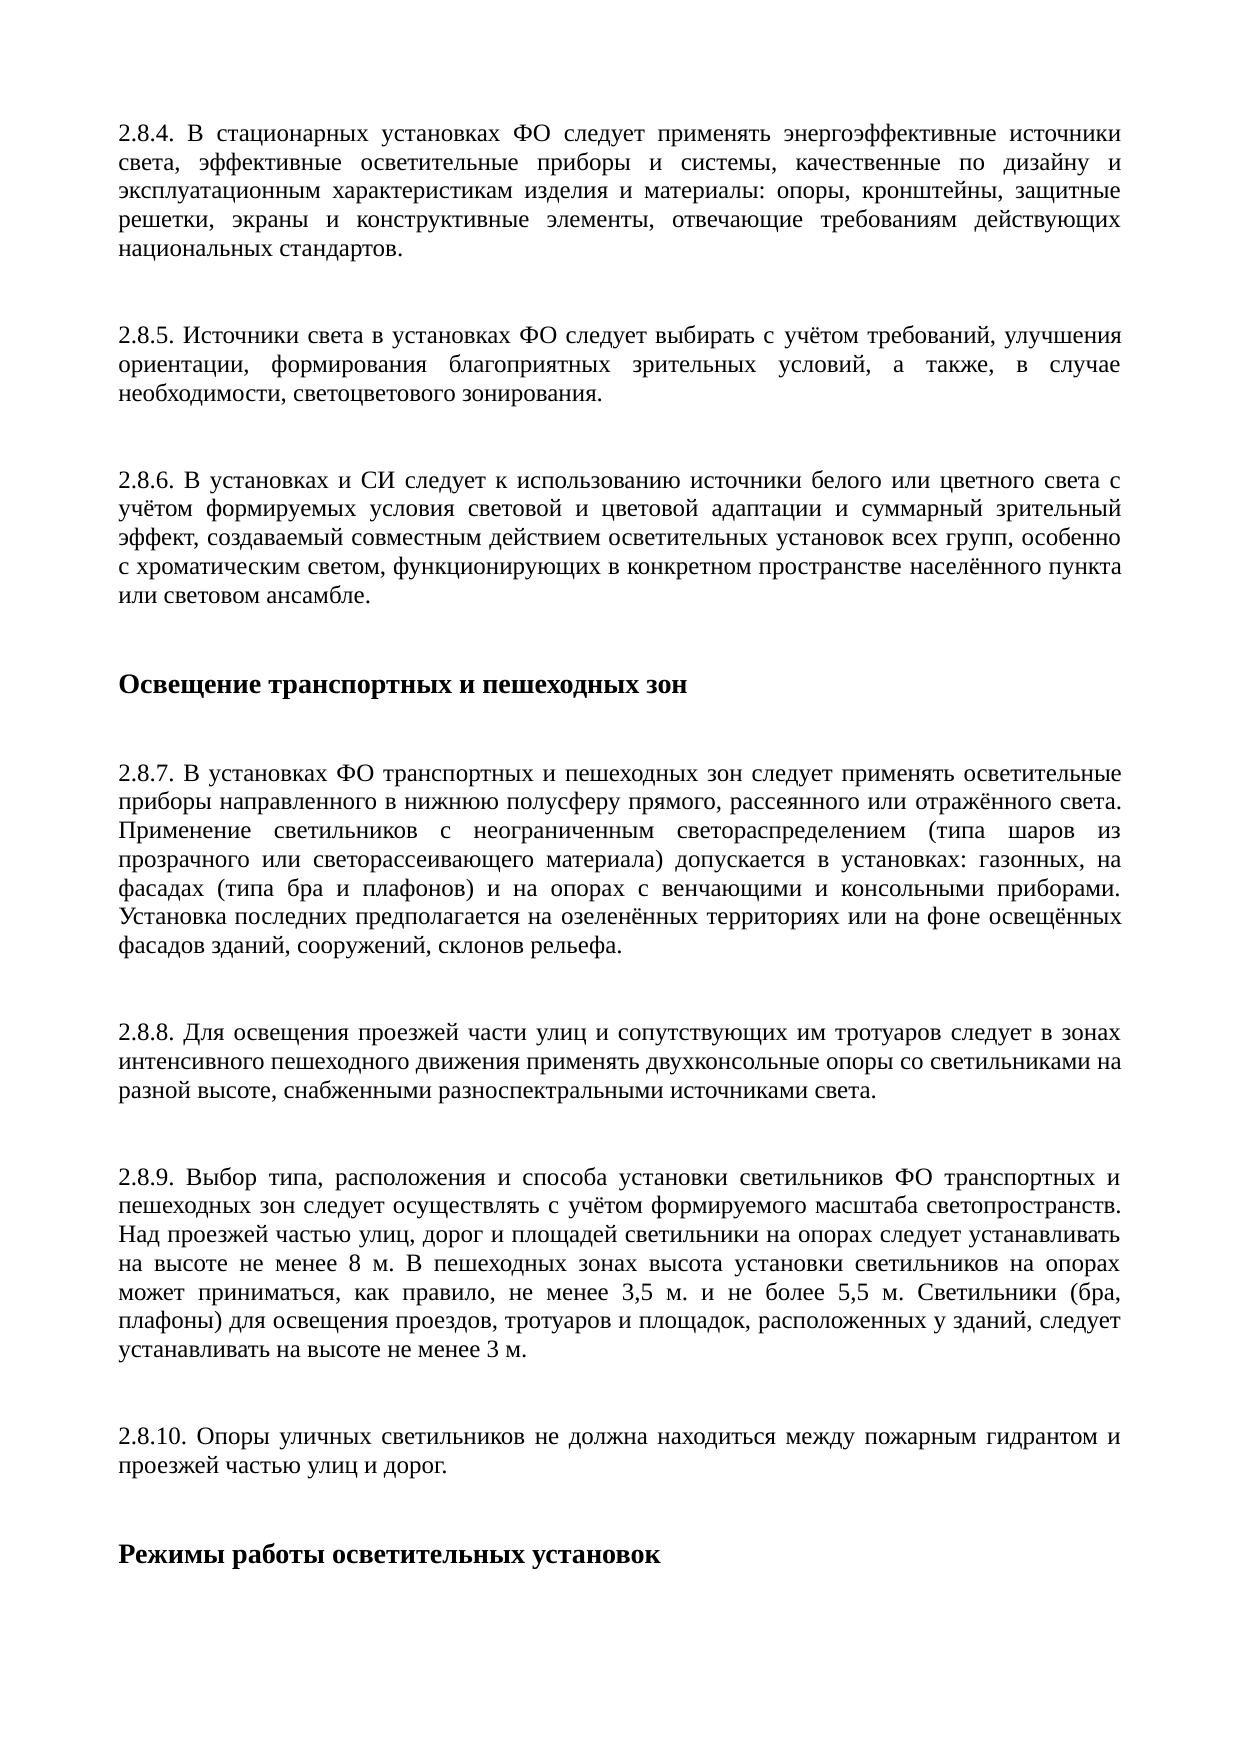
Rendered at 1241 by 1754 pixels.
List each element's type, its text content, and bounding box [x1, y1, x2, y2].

text 2.8.6. В установках и СИ следует к использованию источники белого или цветного света с учётом формируемых условия световой и цветовой адаптации и суммарный зрительный эффект, создаваемый совместным действием осветительных установок всех групп, особенно с хроматическим светом, функционирующих в конкретном пространстве населённого пункта или световом ансамбле. [118, 465, 1122, 608]
text 2.8.10. Опоры уличных светильников не должна находиться между пожарным гидрантом и проезжей частью улиц и дорог. [118, 1421, 1122, 1479]
subtitle Освещение транспортных и пешеходных зон [118, 667, 1122, 699]
text 2.8.7. В установках ФО транспортных и пешеходных зон следует применять осветительные приборы направленного в нижнюю полусферу прямого, рассеянного или отражённого света. Применение светильников с неограниченным светораспределением (типа шаров из прозрачного или светорассеивающего материала) допускается в установках: газонных, на фасадах (типа бра и плафонов) и на опорах с венчающими и консольными приборами. Установка последних предполагается на озеленённых территориях или на фоне освещённых фасадов зданий, сооружений, склонов рельефа. [118, 758, 1122, 959]
text 2.8.8. Для освещения проезжей части улиц и сопутствующих им тротуаров следует в зонах интенсивного пешеходного движения применять двухконсольные опоры со светильниками на разной высоте, снабженными разноспектральными источниками света. [118, 1017, 1122, 1103]
text 2.8.5. Источники света в установках ФО следует выбирать с учётом требований, улучшения ориентации, формирования благоприятных зрительных условий, а также, в случае необходимости, светоцветового зонирования. [118, 320, 1122, 406]
subtitle Режимы работы осветительных установок [118, 1537, 1122, 1569]
text 2.8.9. Выбор типа, расположения и способа установки светильников ФО транспортных и пешеходных зон следует осуществлять с учётом формируемого масштаба светопространств. Над проезжей частью улиц, дорог и площадей светильники на опорах следует устанавливать на высоте не менее 8 м. В пешеходных зонах высота установки светильников на опорах может приниматься, как правило, не менее 3,5 м. и не более 5,5 м. Светильники (бра, плафоны) для освещения проездов, тротуаров и площадок, расположенных у зданий, следует устанавливать на высоте не менее 3 м. [118, 1162, 1122, 1363]
text 2.8.4. В стационарных установках ФО следует применять энергоэффективные источники света, эффективные осветительные приборы и системы, качественные по дизайну и эксплуатационным характеристикам изделия и материалы: опоры, кронштейны, защитные решетки, экраны и конструктивные элементы, отвечающие требованиям действующих национальных стандартов. [118, 118, 1122, 262]
